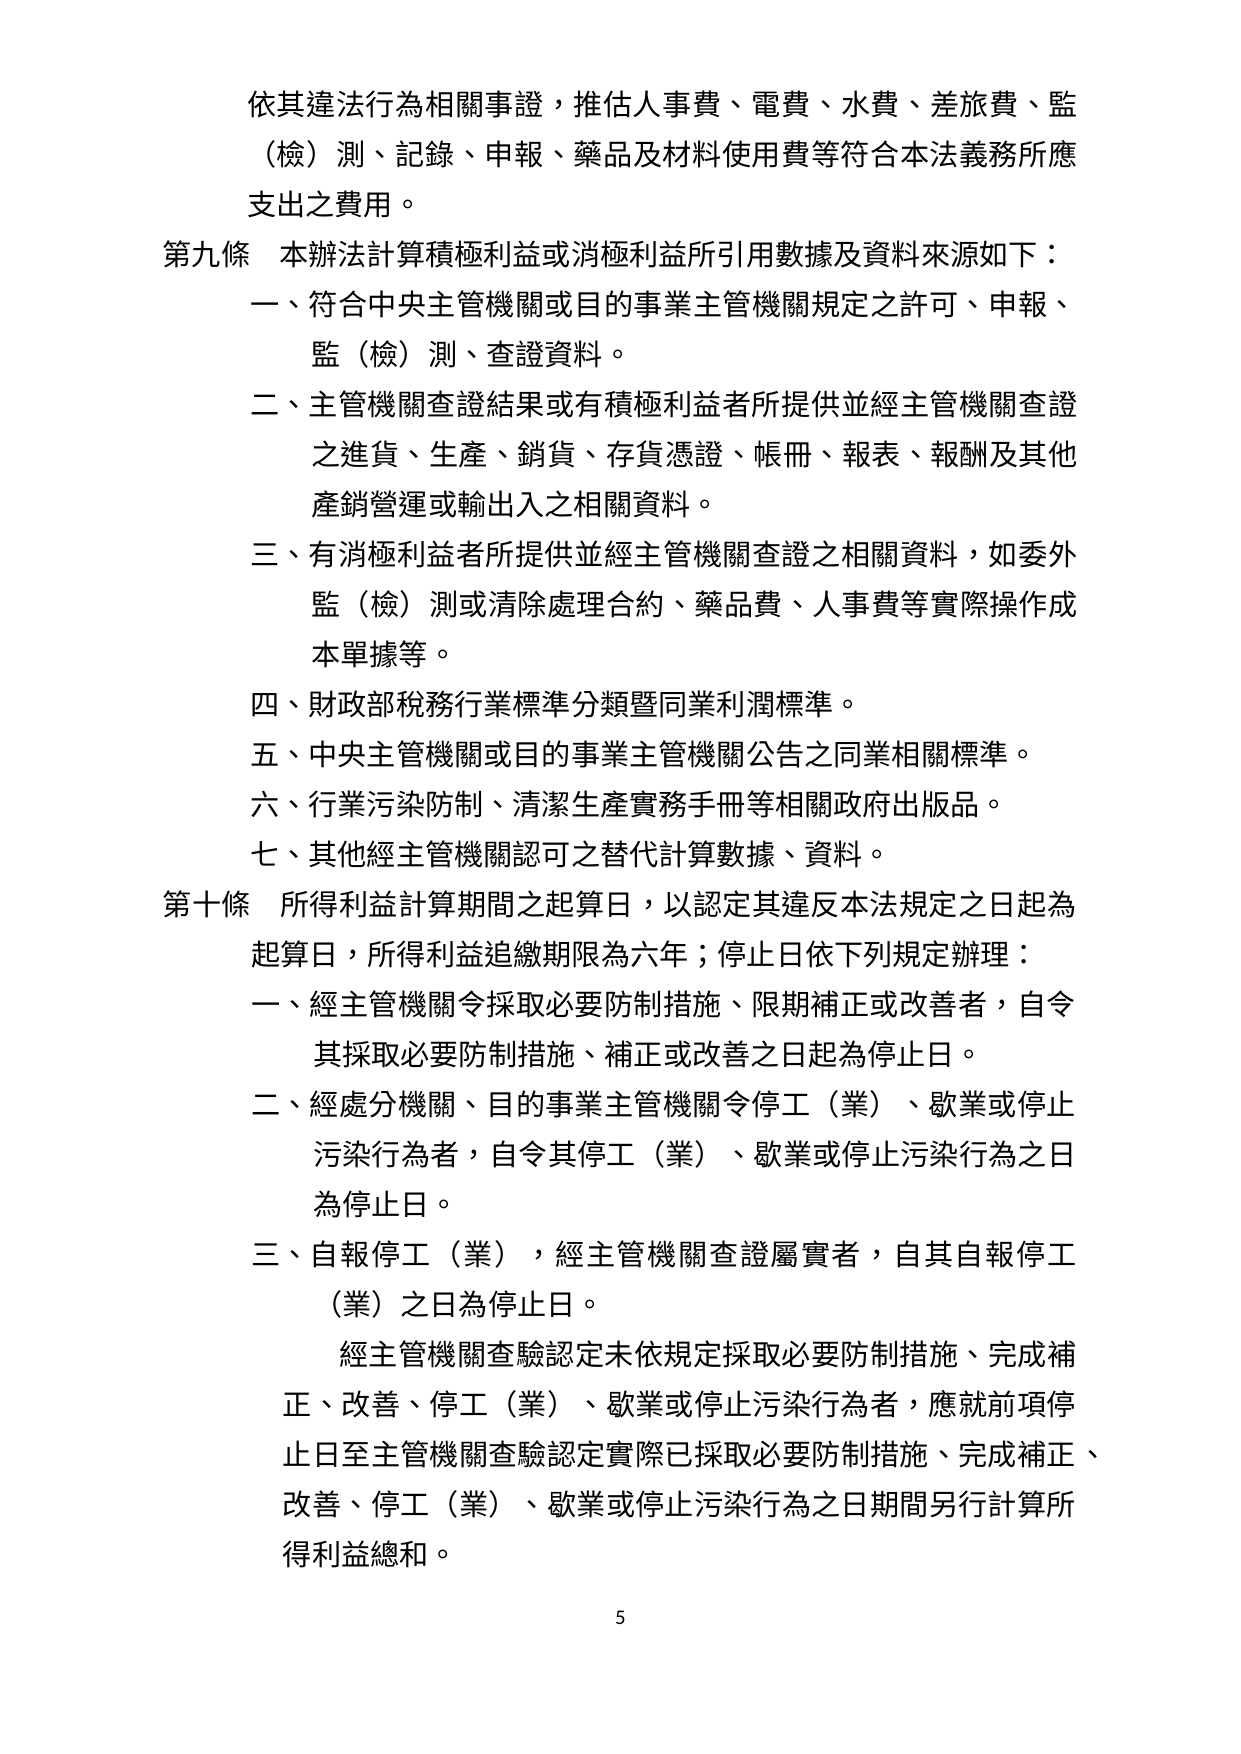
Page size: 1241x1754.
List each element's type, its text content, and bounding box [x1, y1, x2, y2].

list 主管機關查證結果或有積極利益者所提供並經主管機關查證之進貨、生產、銷貨、存貨憑證、帳冊、報表、報酬及其他產銷營運或輸出入之相關資料。 [250, 375, 1078, 525]
text 依其違法行為相關事證，推估人事費、電費、水費、差旅費、監（檢）測、記錄、申報、藥品及材料使用費等符合本法義務所應支出之費用。 [247, 75, 1078, 225]
list 其他經主管機關認可之替代計算數據、資料。 [250, 825, 1078, 875]
list 符合中央主管機關或目的事業主管機關規定之許可、申報、監（檢）測、查證資料。 [250, 275, 1078, 375]
list 自報停工（業），經主管機關查證屬實者，自其自報停工（業）之日為停止日。 [251, 1225, 1078, 1325]
text 第九條 本辦法計算積極利益或消極利益所引用數據及資料來源如下： [162, 225, 1078, 275]
list 中央主管機關或目的事業主管機關公告之同業相關標準。 [250, 725, 1078, 775]
list 行業污染防制、清潔生產實務手冊等相關政府出版品。 [250, 775, 1078, 825]
list 經主管機關令採取必要防制措施、限期補正或改善者，自令其採取必要防制措施、補正或改善之日起為停止日。 [251, 975, 1078, 1075]
list 經處分機關、目的事業主管機關令停工（業）、歇業或停止污染行為者，自令其停工（業）、歇業或停止污染行為之日為停止日。 [251, 1075, 1078, 1225]
list 有消極利益者所提供並經主管機關查證之相關資料，如委外監（檢）測或清除處理合約、藥品費、人事費等實際操作成本單據等。 [250, 525, 1078, 675]
list 財政部稅務行業標準分類暨同業利潤標準。 [250, 675, 1078, 725]
text 經主管機關查驗認定未依規定採取必要防制措施、完成補正、改善、停工（業）、歇業或停止污染行為者，應就前項停止日至主管機關查驗認定實際已採取必要防制措施、完成補正、改善、停工（業）、歇業或停止污染行為之日期間另行計算所得利益總和。 [283, 1325, 1078, 1575]
text 第十條 所得利益計算期間之起算日，以認定其違反本法規定之日起為起算日，所得利益追繳期限為六年；停止日依下列規定辦理： [162, 875, 1078, 975]
